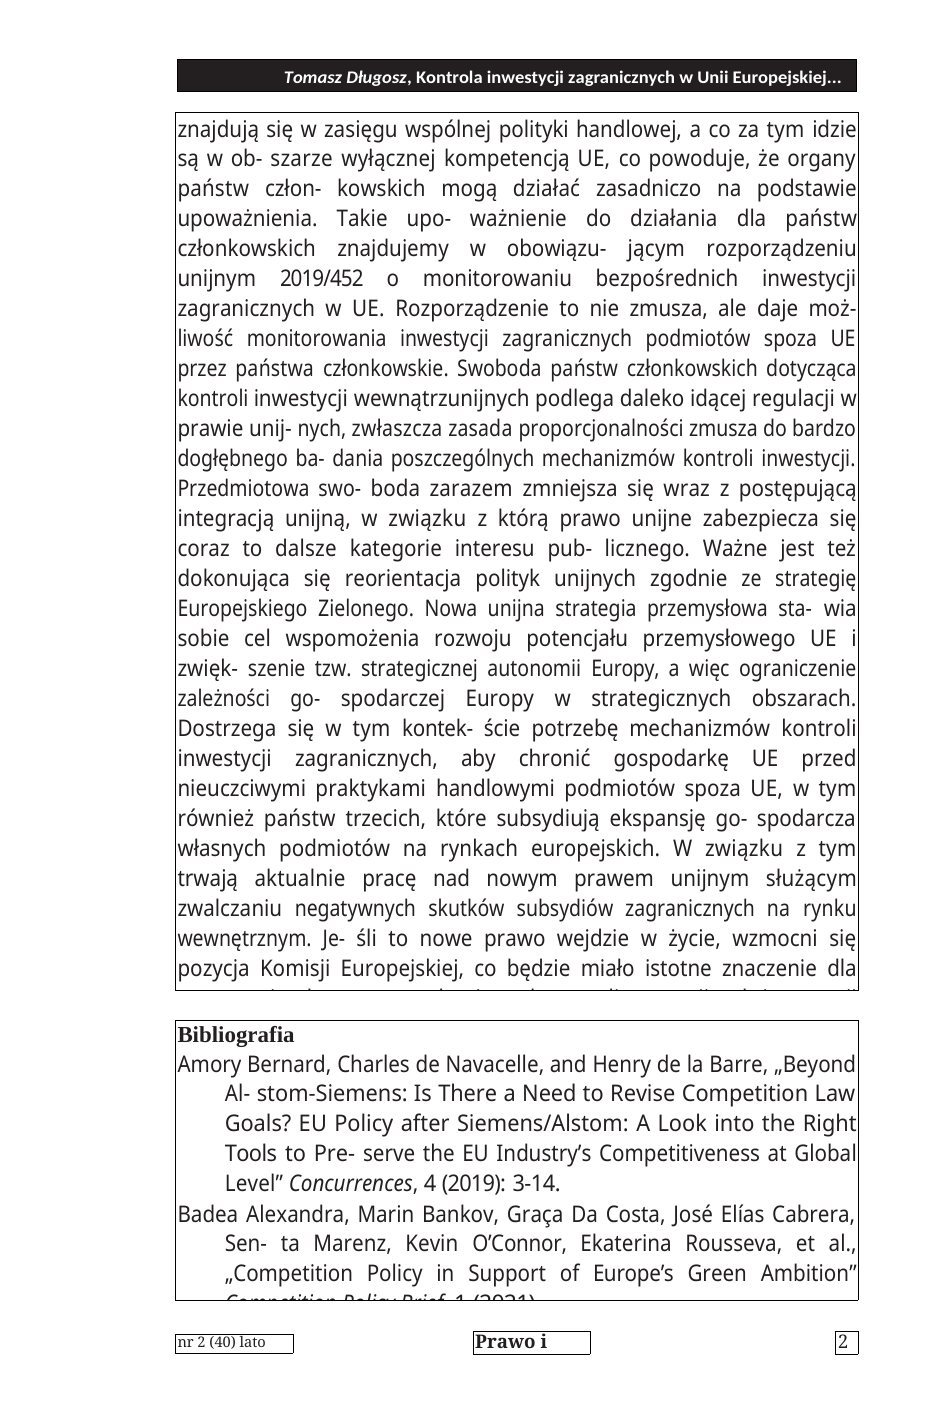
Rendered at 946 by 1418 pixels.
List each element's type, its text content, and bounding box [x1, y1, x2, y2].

text Tomasz Długosz, Kontrola inwestycji zagranicznych w Unii Europejskiej... [284, 66, 856, 88]
text nr 2 (40) lato 2022 [177, 1335, 293, 1353]
text Prawo i Więź [475, 1332, 590, 1354]
text znajdują się w zasięgu wspólnej polityki handlowej, a co za tym idzie są w ob- szarze wyłącznej kompetencją UE, co powoduje, że organy państw człon- kowskich mogą działać zasadniczo na podstawie upoważnienia. Takie upo- ważnienie do działania dla państw członkowskich znajdujemy w obowiązu- jącym rozporządzeniu unijnym 2019/452 o monitorowaniu bezpośrednich inwestycji zagranicznych w UE. Rozporządzenie to nie zmusza, ale daje moż- liwość monitorowania inwestycji zagranicznych podmiotów spoza UE przez państwa członkowskie. Swoboda państw członkowskich dotycząca kontroli inwestycji wewnątrzunijnych podlega daleko idącej regulacji w prawie unij- nych, zwłaszcza zasada proporcjonalności zmusza do bardzo dogłębnego ba- dania poszczególnych mechanizmów kontroli inwestycji. Przedmiotowa swo- boda zarazem zmniejsza się wraz z postępującą integracją unijną, w związku z którą prawo unijne zabezpiecza się coraz to dalsze kategorie interesu pub- licznego. Ważne jest też dokonująca się reorientacja polityk unijnych zgodnie ze strategię Europejskiego Zielonego. Nowa unijna strategia przemysłowa sta- wia sobie cel wspomożenia rozwoju potencjału przemysłowego UE i zwięk- szenie tzw. strategicznej autonomii Europy, a więc ograniczenie zależności go- spodarczej Europy w strategicznych obszarach. Dostrzega się w tym kontek- ście potrzebę mechanizmów kontroli inwestycji zagranicznych, aby chronić gospodarkę UE przed nieuczciwymi praktykami handlowymi podmiotów spoza UE, w tym również państw trzecich, które subsydiują ekspansję go- spodarcza własnych podmiotów na rynkach europejskich. W związku z tym trwają aktualnie pracę nad nowym prawem unijnym służącym zwalczaniu negatywnych skutków subsydiów zagranicznych na rynku wewnętrznym. Je- śli to nowe prawo wejdzie w życie, wzmocni się pozycja Komisji Europejskiej, co będzie miało istotne znaczenie dla stosowania obecnego mechanizmu kon- troli pozaunijnych inwestycji zagranicznych. Obecny mechanizm opiera się na kontroli bezpośrednich inwestycji zagranicznych przez państwa członkow- skie w warunkach wzajemnej współpracy i współpracy z Komisją, a nowe pra- wo zwiększy zdecydowanie aktywność Komisji na polu kontroli inwestycji zagranicznych. [177, 113, 857, 989]
text Bibliografia [177, 1021, 858, 1047]
text 27 [838, 1332, 858, 1354]
text Badea Alexandra, Marin Bankov, Graça Da Costa, José Elías Cabrera, Sen- ta Marenz, Kevin O’Connor, Ekaterina Rousseva, et al., „Competition Policy in Support of Europe’s Green Ambition” Competition Policy Brief, 1 (2021). [177, 1198, 856, 1300]
text Amory Bernard, Charles de Navacelle, and Henry de la Barre, „Beyond Al- stom-Siemens: Is There a Need to Revise Competition Law Goals? EU Policy after Siemens/Alstom: A Look into the Right Tools to Pre- serve the EU Industry’s Competitiveness at Global Level” Concurrences, 4 (2019): 3-14. [177, 1048, 856, 1198]
